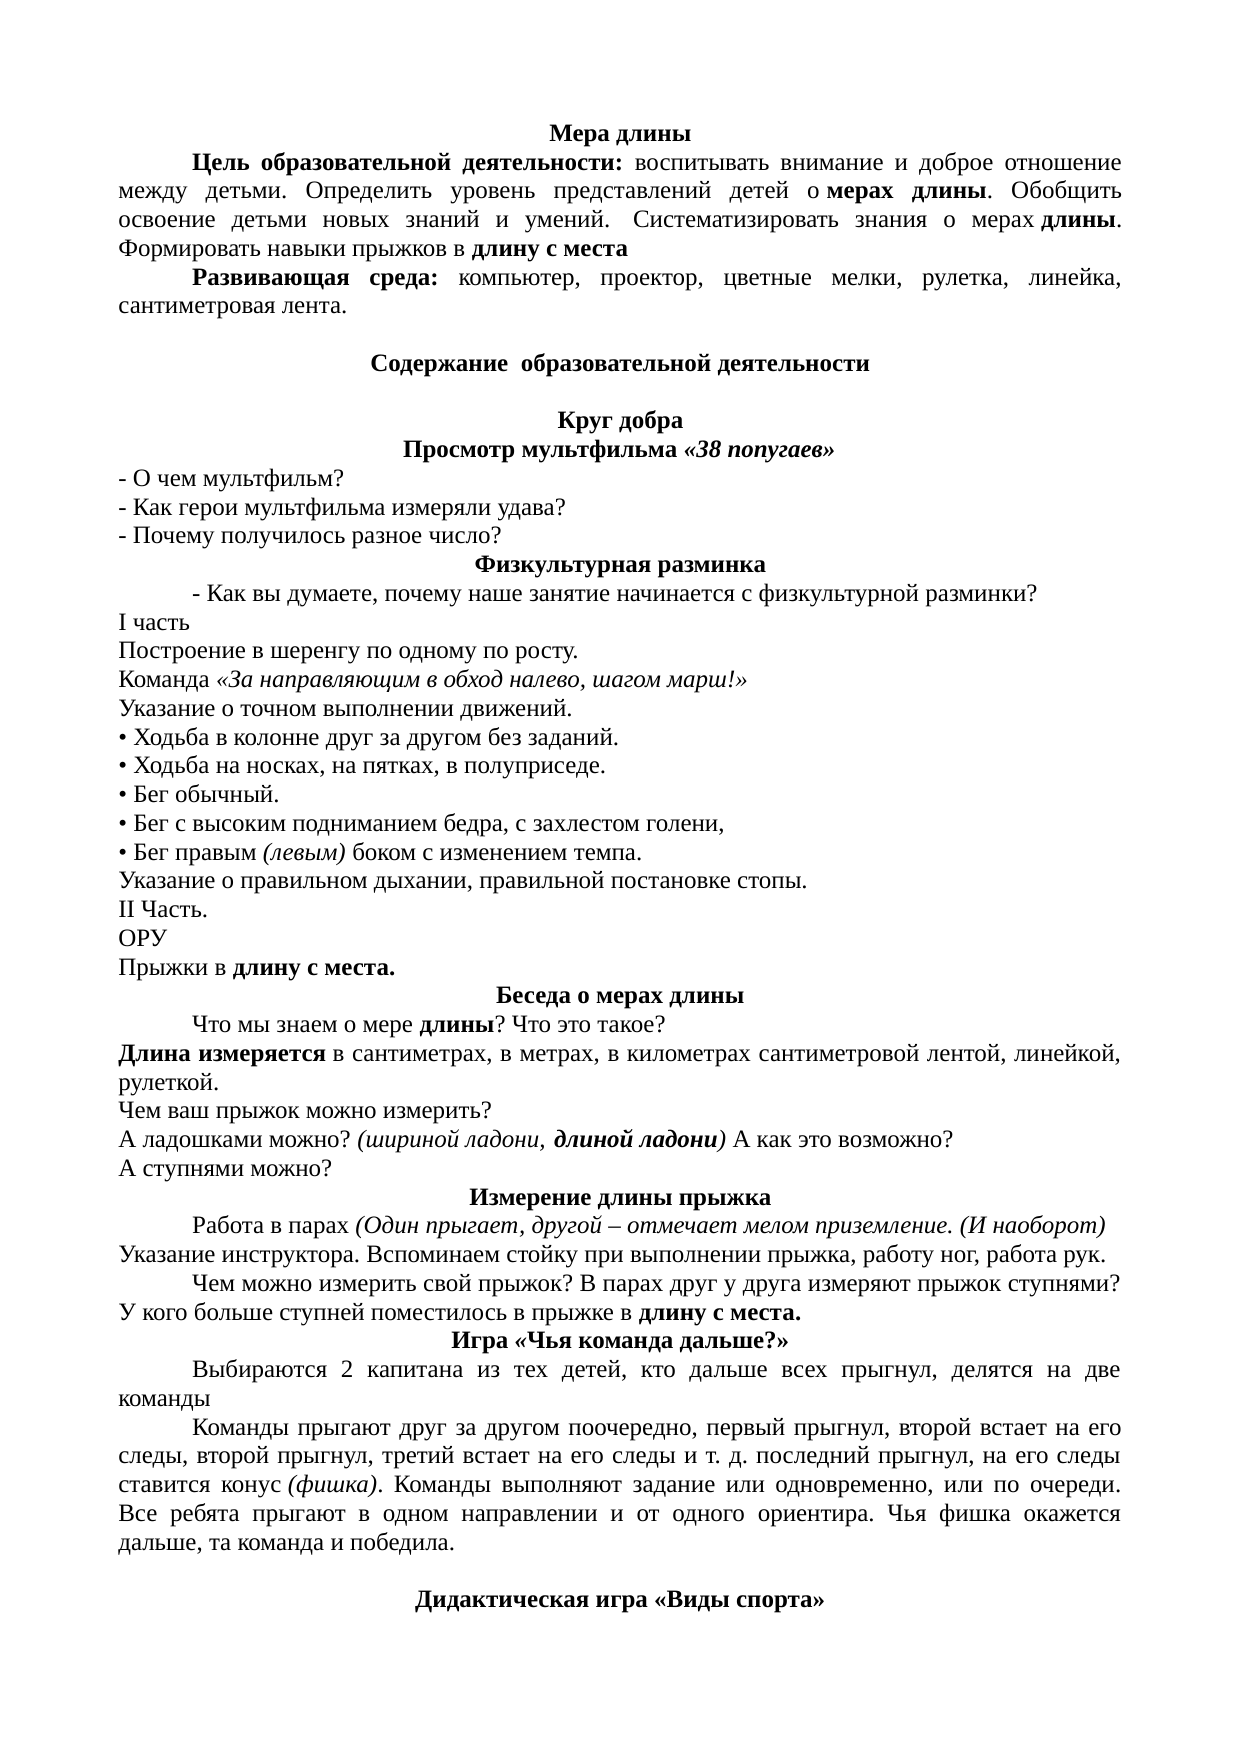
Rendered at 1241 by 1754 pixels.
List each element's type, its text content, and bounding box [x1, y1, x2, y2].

text Команды прыгают друг за другом поочередно, первый прыгнул, второй встает на его следы, второй прыгнул, третий встает на его следы и т. д. последний прыгнул, на его следы ставится конус (фишка). Команды выполняют задание или одновременно, или по очереди. Все ребята прыгают в одном направлении и от одного ориентира. Чья фишка окажется дальше, та команда и победила. [118, 1412, 1122, 1556]
text - О чем мультфильм? [118, 463, 1122, 492]
text Работа в парах (Один прыгает, другой – отмечает мелом приземление. (И наоборот) [118, 1211, 1122, 1239]
text Беседа о мерах длины [118, 981, 1122, 1009]
text Содержание образовательной деятельности [118, 348, 1122, 377]
text - Как герои мультфильма измеряли удава? [118, 492, 1122, 521]
text Цель образовательной деятельности: воспитывать внимание и доброе отношение между детьми. Определить уровень представлений детей о мерах длины. Обобщить освоение детьми новых знаний и умений. Систематизировать знания о мерах длины. Формировать навыки прыжков в длину с места [118, 147, 1122, 262]
text - Как вы думаете, почему наше занятие начинается с физкультурной разминки? [118, 578, 1122, 607]
text Физкультурная разминка [118, 549, 1122, 578]
text Чем можно измерить свой прыжок? В парах друг у друга измеряют прыжок ступнями? У кого больше ступней поместилось в прыжке в длину с места. [118, 1268, 1122, 1326]
text - Почему получилось разное число? [118, 521, 1122, 549]
text Выбираются 2 капитана из тех детей, кто дальше всех прыгнул, делятся на две команды [118, 1354, 1122, 1412]
text • Бег правым (левым) боком с изменением темпа. [118, 837, 1122, 866]
text А ступнями можно? [118, 1153, 1122, 1182]
subtitle Мера длины [118, 118, 1122, 147]
text Указание инструктора. Вспоминаем стойку при выполнении прыжка, работу ног, работа рук. [118, 1239, 1122, 1268]
text Длина измеряется в сантиметрах, в метрах, в километрах сантиметровой лентой, линейкой, рулеткой. [118, 1038, 1122, 1096]
text • Ходьба на носках, на пятках, в полуприседе. [118, 751, 1122, 779]
text Чем ваш прыжок можно измерить? [118, 1096, 1122, 1124]
text Круг добра [118, 406, 1122, 434]
text • Бег с высоким подниманием бедра, с захлестом голени, [118, 808, 1122, 837]
text • Бег обычный. [118, 779, 1122, 808]
text Развивающая среда: компьютер, проектор, цветные мелки, рулетка, линейка, сантиметровая лента. [118, 262, 1122, 319]
text • Ходьба в колонне друг за другом без заданий. [118, 722, 1122, 751]
text II Часть. [118, 894, 1122, 923]
text Что мы знаем о мере длины? Что это такое? [118, 1009, 1122, 1038]
text Просмотр мультфильма «38 попугаев» [118, 434, 1122, 463]
text А ладошками можно? (шириной ладони, длиной ладони) А как это возможно? [118, 1124, 1122, 1153]
text Прыжки в длину с места. [118, 952, 1122, 981]
text Дидактическая игра «Виды спорта» [118, 1584, 1122, 1613]
text I часть [118, 607, 1122, 636]
text Игра «Чья команда дальше?» [118, 1326, 1122, 1354]
text Указание о точном выполнении движений. [118, 693, 1122, 722]
text Команда «За направляющим в обход налево, шагом марш!» [118, 664, 1122, 693]
text ОРУ [118, 923, 1122, 952]
text Указание о правильном дыхании, правильной постановке стопы. [118, 866, 1122, 894]
text Построение в шеренгу по одному по росту. [118, 636, 1122, 664]
text Измерение длины прыжка [118, 1182, 1122, 1211]
